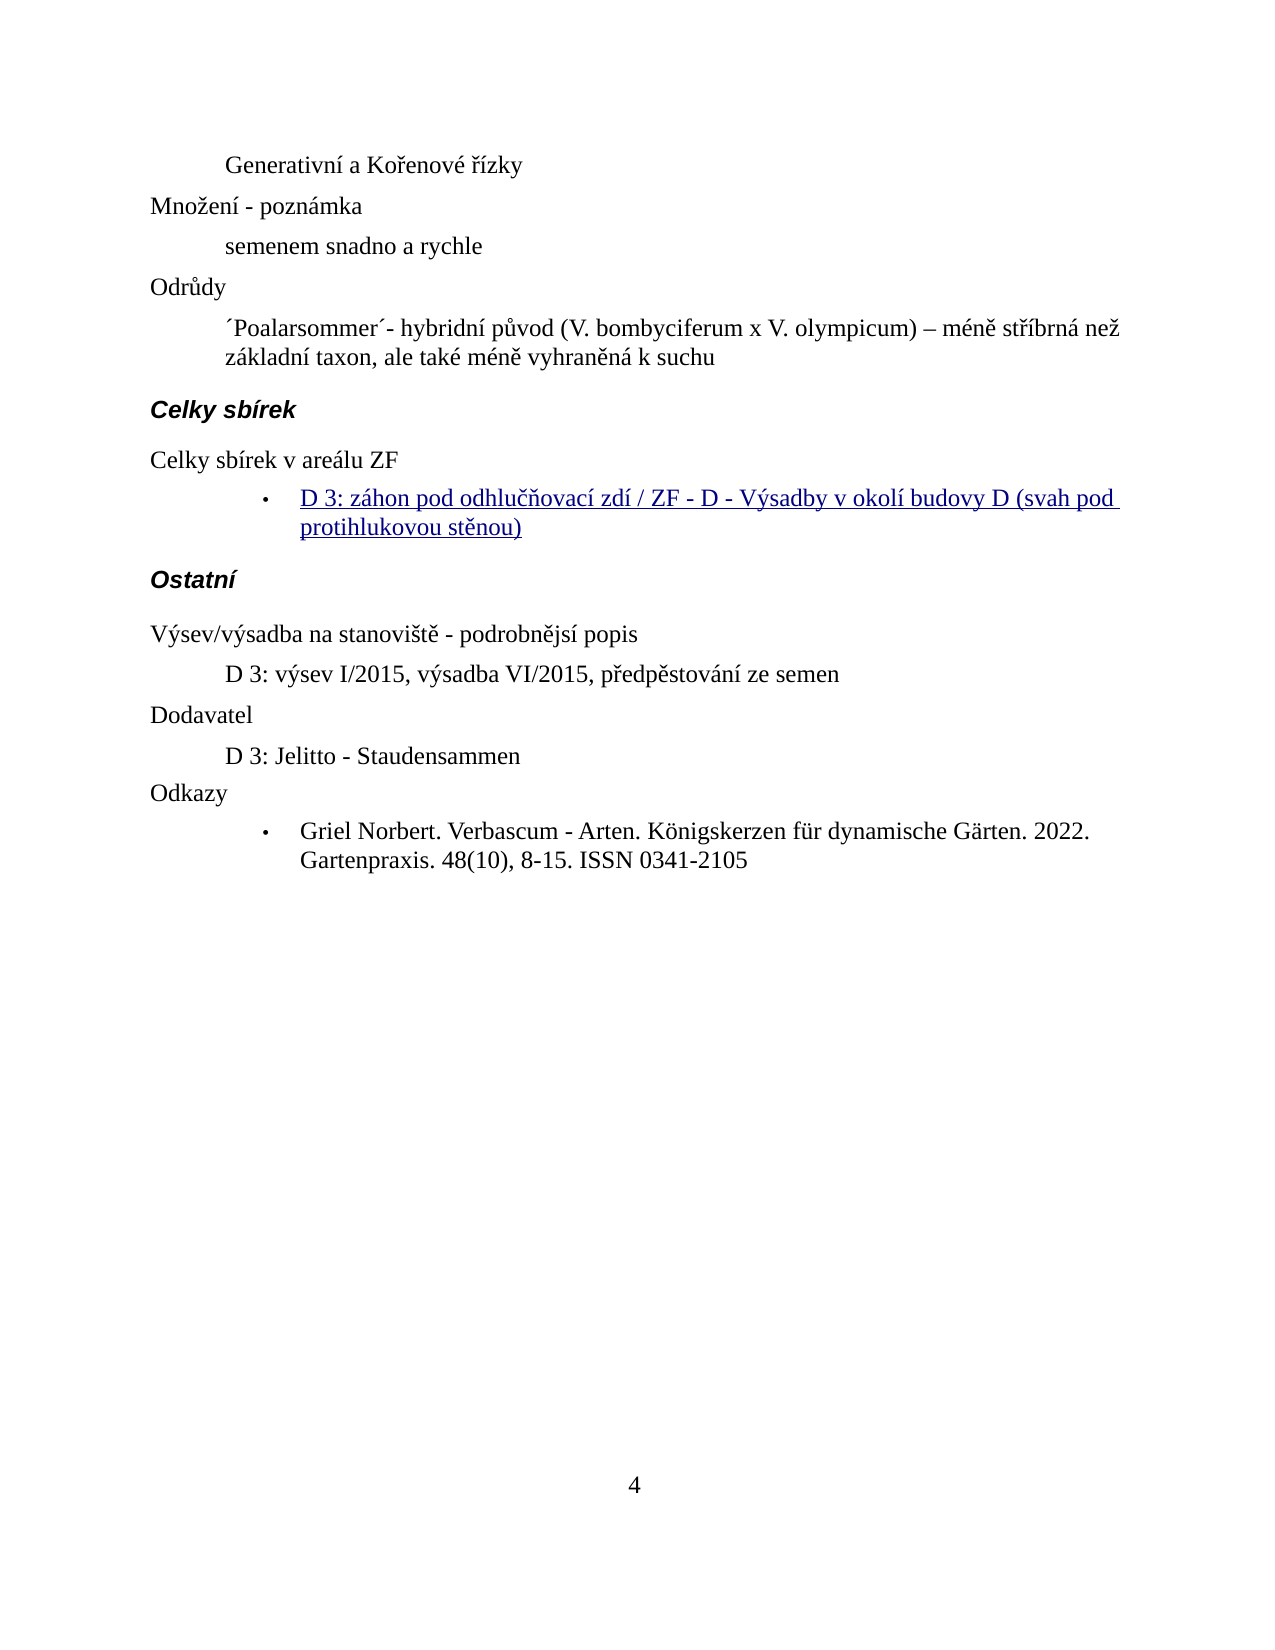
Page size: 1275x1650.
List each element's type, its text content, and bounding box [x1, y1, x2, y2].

text D 3: Jelitto - Staudensammen [225, 741, 1125, 769]
text Odrůdy [150, 272, 1125, 301]
list Griel Norbert. Verbascum - Arten. Königskerzen für dynamische Gärten. 2022. Gartenpraxis. 48(10), 8-15. ISSN 0341-2105 [262, 816, 1125, 874]
text D 3: výsev I/2015, výsadba VI/2015, předpěstování ze semen [225, 659, 1125, 688]
text ´Poalarsommer´- hybridní původ (V. bombyciferum x V. olympicum) – méně stříbrná než základní taxon, ale také méně vyhraněná k suchu [225, 313, 1125, 370]
text Odkazy [150, 778, 1125, 807]
subtitle Ostatní [150, 566, 1125, 594]
text semenem snadno a rychle [225, 231, 1125, 260]
text Celky sbírek v areálu ZF [150, 445, 1125, 474]
text Dodavatel [150, 700, 1125, 729]
text Množení - poznámka [150, 191, 1125, 219]
subtitle Celky sbírek [150, 395, 1125, 424]
text Výsev/výsadba na stanoviště - podrobnějsí popis [150, 619, 1125, 647]
text Generativní a Kořenové řízky [225, 150, 1125, 179]
list D 3: záhon pod odhlučňovací zdí / ZF - D - Výsadby v okolí budovy D (svah pod protihlukovou stěnou) [262, 483, 1125, 541]
